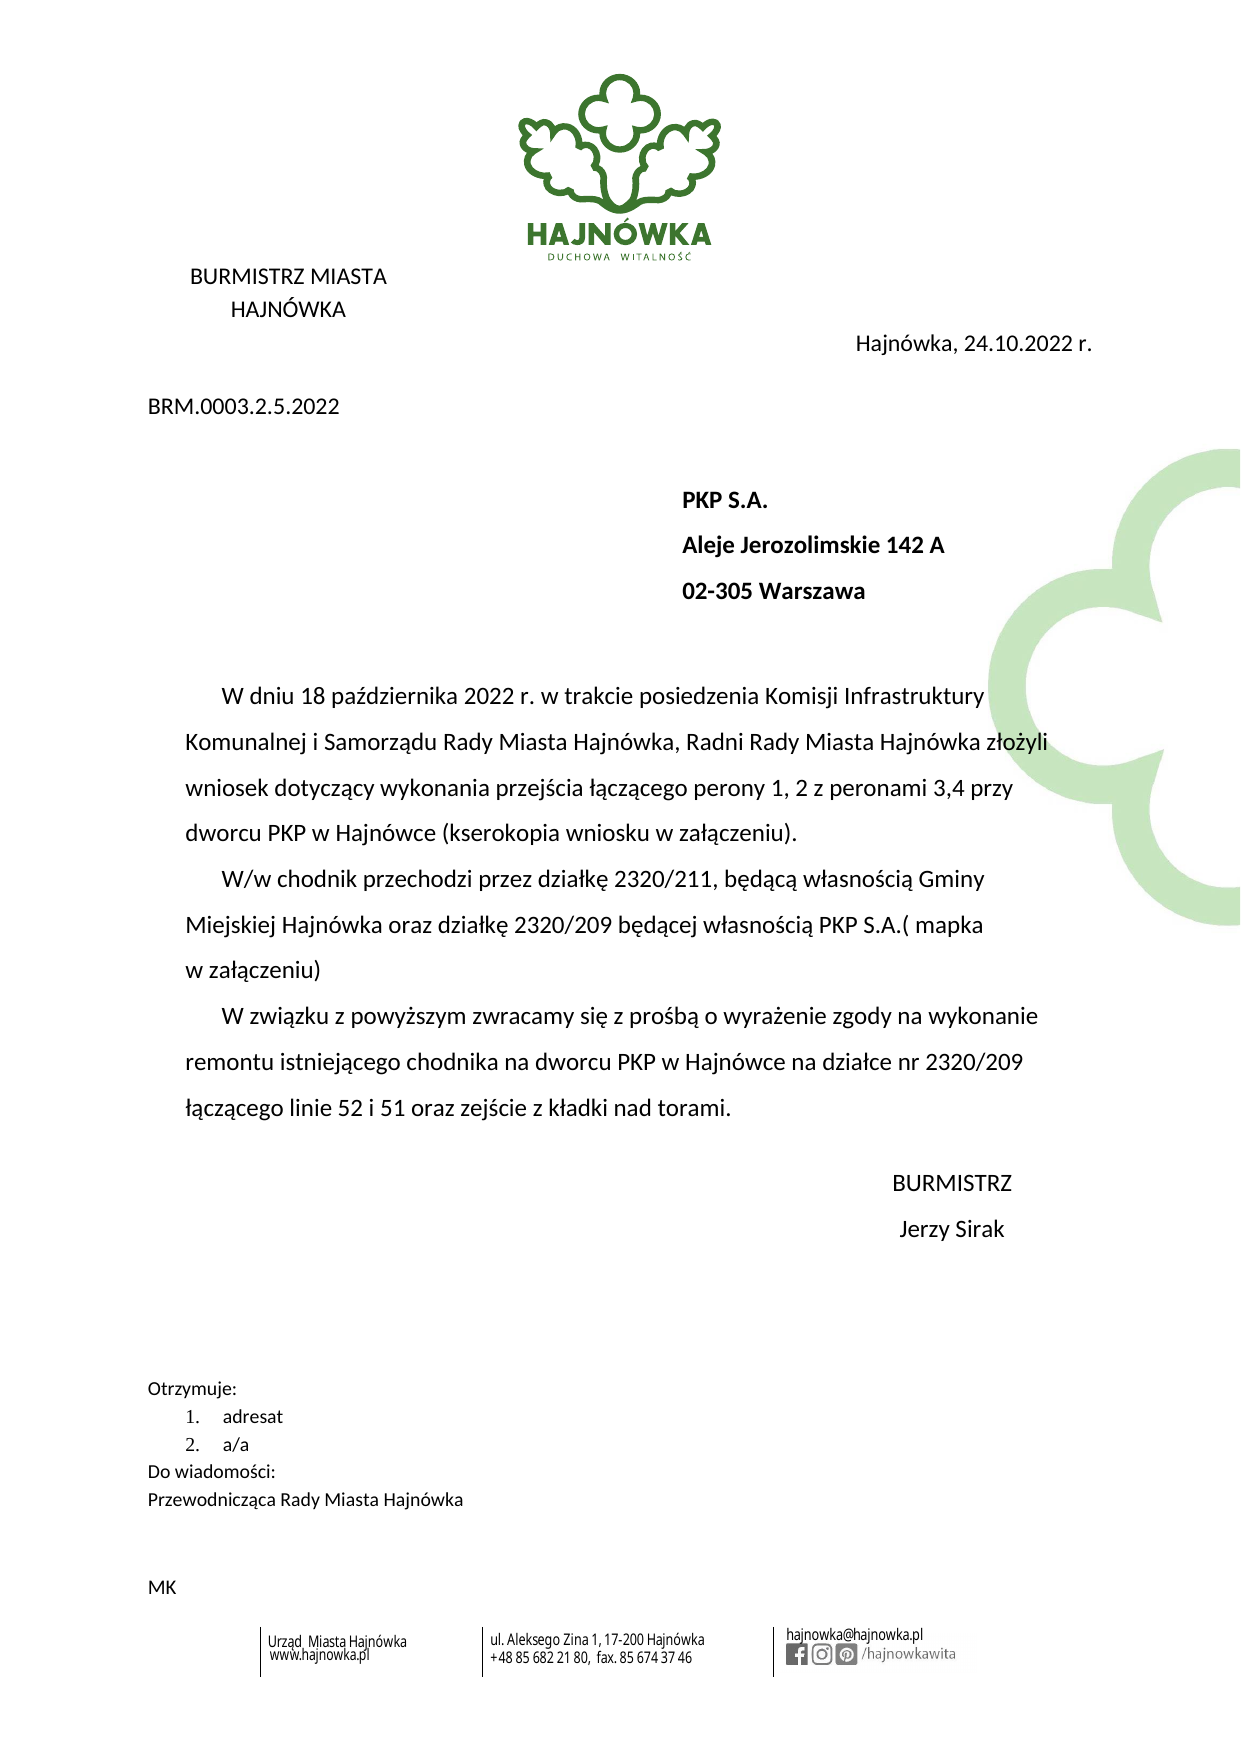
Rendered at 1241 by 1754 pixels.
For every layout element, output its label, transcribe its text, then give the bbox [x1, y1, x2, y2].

text 02-305 Warszawa [682, 575, 979, 606]
text BURMISTRZ [811, 1167, 1093, 1197]
text BRM.0003.2.5.2022 [148, 391, 1093, 421]
text PKP S.A. [682, 484, 979, 514]
text Do wiadomości: [148, 1460, 1093, 1484]
text Przewodnicząca Rady Miasta Hajnówka [148, 1487, 1093, 1512]
list a/a [185, 1432, 1093, 1456]
text Jerzy Sirak [811, 1213, 1093, 1243]
text W związku z powyższym zwracamy się z prośbą o wyrażenie zgody na wykonanie remontu istniejącego chodnika na dworcu PKP w Hajnówce na działce nr 2320/209 łączącego linie 52 i 51 oraz zejście z kładki nad torami. [185, 1000, 1093, 1122]
picture [979, 392, 1241, 964]
text Aleje Jerozolimskie 142 A [682, 530, 979, 560]
text Hajnówka, 24.10.2022 r. [148, 328, 1093, 357]
text BURMISTRZ MIASTA [0, 261, 1093, 290]
text W dniu 18 października 2022 r. w trakcie posiedzenia Komisji Infrastruktury Komunalnej i Samorządu Rady Miasta Hajnówka, Radni Rady Miasta Hajnówka złożyli wniosek dotyczący wykonania przejścia łączącego perony 1, 2 z peronami 3,4 przy dworcu PKP w Hajnówce (kserokopia wniosku w załączeniu). [185, 680, 979, 848]
text MK [148, 1574, 1093, 1599]
list adresat [185, 1404, 1093, 1428]
text Otrzymuje: [148, 1377, 1093, 1401]
text HAJNÓWKA [0, 294, 1093, 324]
text W/w chodnik przechodzi przez działkę 2320/211, będącą własnością Gminy Miejskiej Hajnówka oraz działkę 2320/209 będącej własnością PKP S.A.( mapka w załączeniu) [185, 863, 1093, 985]
